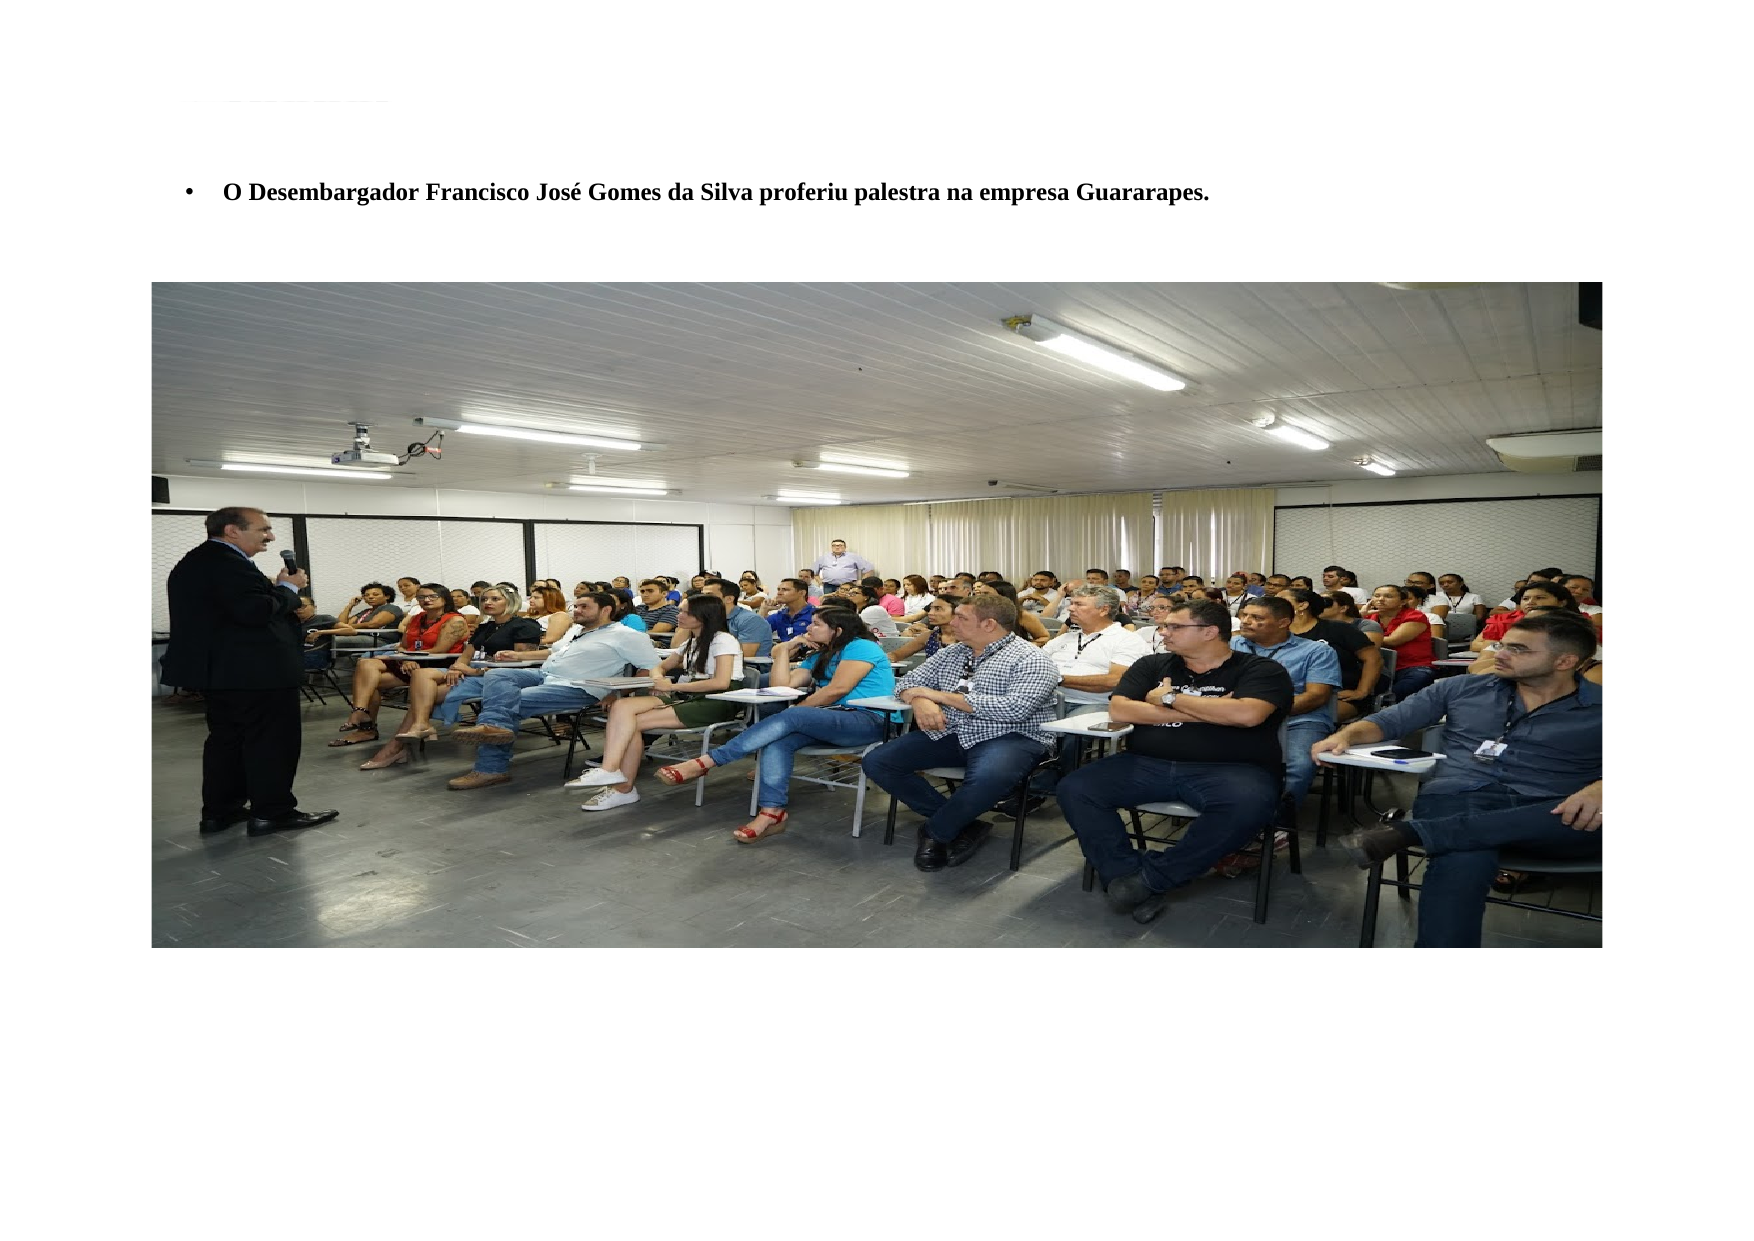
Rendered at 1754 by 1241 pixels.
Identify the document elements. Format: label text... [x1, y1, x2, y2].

list O Desembargador Francisco José Gomes da Silva proferiu palestra na empresa Guararapes. [185, 177, 1606, 206]
picture [151, 282, 1603, 948]
